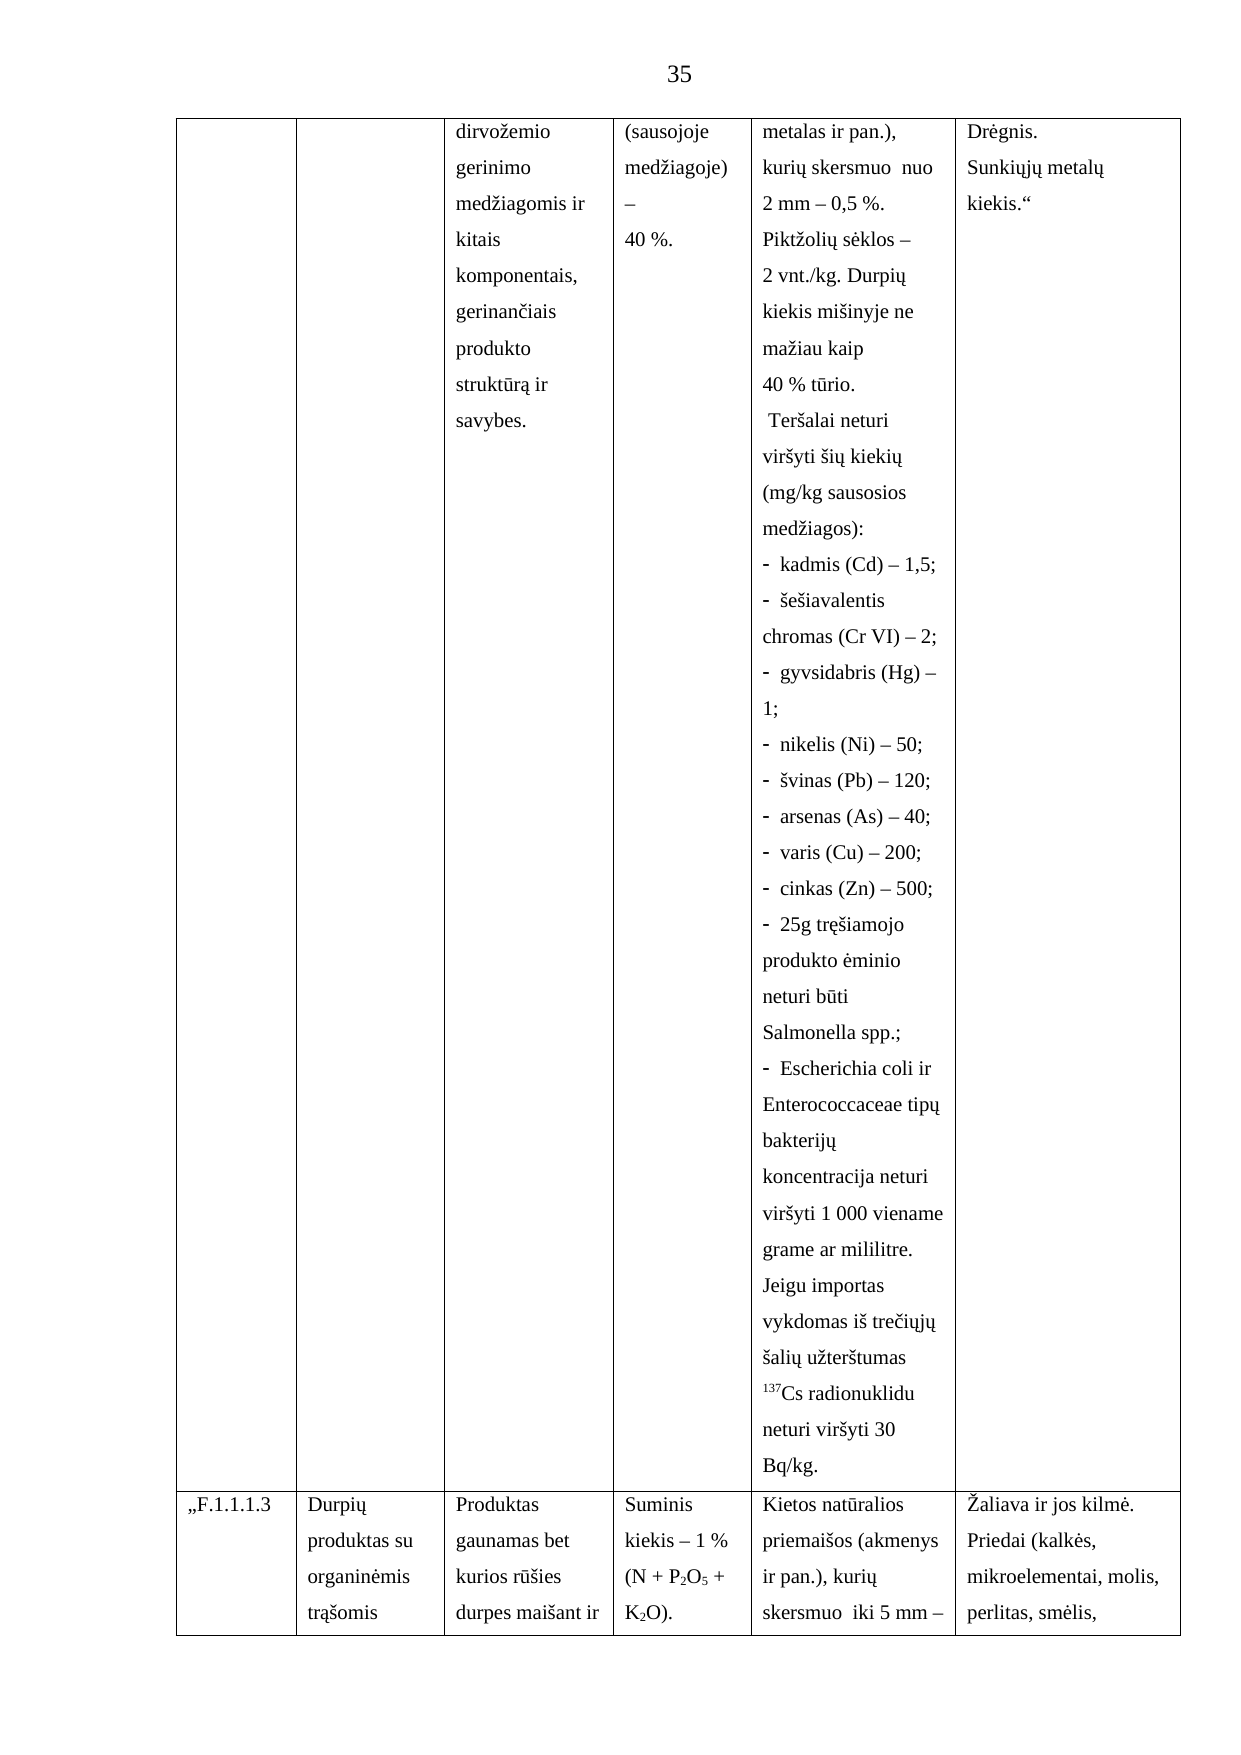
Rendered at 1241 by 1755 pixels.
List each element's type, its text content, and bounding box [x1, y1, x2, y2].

table_cell [177, 119, 296, 1491]
table_cell [297, 119, 444, 1491]
table_cell metalas ir pan.), kurių skersmuo nuo 2 mm – 0,5 %. Piktžolių sėklos – 2 vnt./kg. Durpių kiekis mišinyje ne mažiau kaip 40 % tūrio. Teršalai neturi viršyti šių kiekių (mg/kg sausosios medžiagos): kadmis (Cd) – 1,5; šešiavalentis chromas (Cr VI) – 2; gyvsidabris (Hg) – 1; nikelis (Ni) – 50; švinas (Pb) – 120; arsenas (As) – 40; varis (Cu) – 200; cinkas (Zn) – 500; 25g tręšiamojo produkto ėminio neturi būti Salmonella spp.; Escherichia coli ir Enterococcaceae tipų bakterijų koncentracija neturi viršyti 1 000 viename grame ar mililitre. Jeigu importas vykdomas iš trečiųjų šalių užterštumas 137Cs radionuklidu neturi viršyti 30 Bq/kg. [752, 119, 955, 1491]
table_cell Kietos natūralios priemaišos (akmenys ir pan.), kurių skersmuo iki 5 mm – [752, 1492, 955, 1635]
table_cell dirvožemio gerinimo medžiagomis ir kitais komponentais, gerinančiais produkto struktūrą ir savybes. [445, 119, 613, 1491]
table_cell Drėgnis. Sunkiųjų metalų kiekis.“ [956, 119, 1180, 1491]
table_cell Durpių produktas su organinėmis trąšomis [297, 1492, 444, 1635]
table_cell Žaliava ir jos kilmė. Priedai (kalkės, mikroelementai, molis, perlitas, smėlis, [956, 1492, 1180, 1635]
table_cell (sausojoje medžiagoje) – 40 %. [614, 119, 751, 1491]
table_cell „F.1.1.1.3 [177, 1492, 296, 1635]
table_cell Produktas gaunamas bet kurios rūšies durpes maišant ir [445, 1492, 613, 1635]
table_cell Suminis kiekis – 1 % (N + P2O5 + K2O). [614, 1492, 751, 1635]
